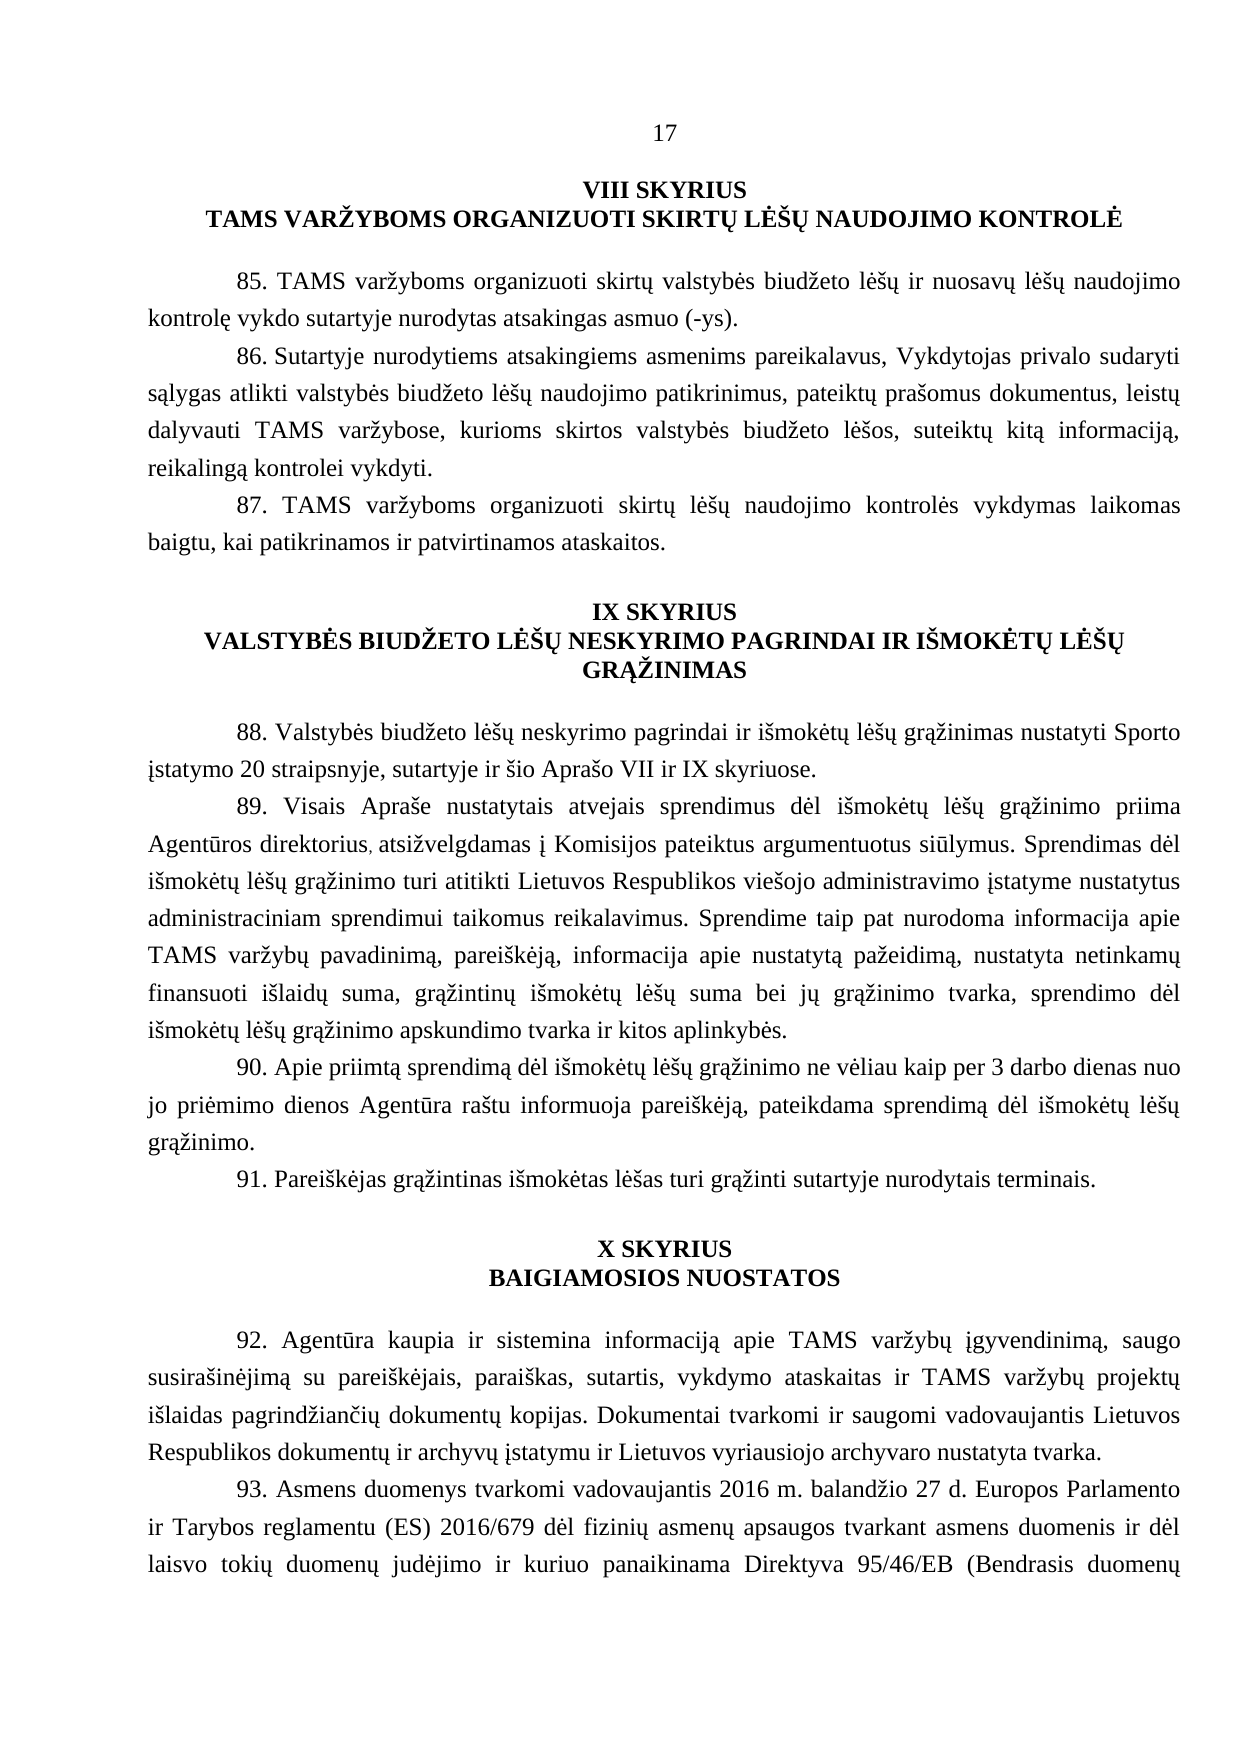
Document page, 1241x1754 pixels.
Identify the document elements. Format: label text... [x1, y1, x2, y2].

text 93. Asmens duomenys tvarkomi vadovaujantis 2016 m. balandžio 27 d. Europos Parlamento ir Tarybos reglamentu (ES) 2016/679 dėl fizinių asmenų apsaugos tvarkant asmens duomenis ir dėl laisvo tokių duomenų judėjimo ir kuriuo panaikinama Direktyva 95/46/EB (Bendrasis duomenų [148, 1474, 1181, 1578]
text 88. Valstybės biudžeto lėšų neskyrimo pagrindai ir išmokėtų lėšų grąžinimas nustatyti Sporto įstatymo 20 straipsnyje, sutartyje ir šio Aprašo VII ir IX skyriuose. [148, 717, 1181, 783]
text BAIGIAMOSIOS NUOSTATOS [148, 1263, 1181, 1292]
text 92. Agentūra kaupia ir sistemina informaciją apie TAMS varžybų įgyvendinimą, saugo susirašinėjimą su pareiškėjais, paraiškas, sutartis, vykdymo ataskaitas ir TAMS varžybų projektų išlaidas pagrindžiančių dokumentų kopijas. Dokumentai tvarkomi ir saugomi vadovaujantis Lietuvos Respublikos dokumentų ir archyvų įstatymu ir Lietuvos vyriausiojo archyvaro nustatyta tvarka. [148, 1325, 1181, 1466]
text 85. TAMS varžyboms organizuoti skirtų valstybės biudžeto lėšų ir nuosavų lėšų naudojimo kontrolę vykdo sutartyje nurodytas atsakingas asmuo (-ys). [148, 266, 1181, 332]
text 86. Sutartyje nurodytiems atsakingiems asmenims pareikalavus, Vykdytojas privalo sudaryti sąlygas atlikti valstybės biudžeto lėšų naudojimo patikrinimus, pateiktų prašomus dokumentus, leistų dalyvauti TAMS varžybose, kurioms skirtos valstybės biudžeto lėšos, suteiktų kitą informaciją, reikalingą kontrolei vykdyti. [148, 341, 1181, 481]
text TAMS VARŽYBOMS ORGANIZUOTI SKIRTŲ LĖŠŲ NAUDOJIMO KONTROLĖ [148, 204, 1181, 233]
text 87. TAMS varžyboms organizuoti skirtų lėšų naudojimo kontrolės vykdymas laikomas baigtu, kai patikrinamos ir patvirtinamos ataskaitos. [148, 490, 1181, 556]
text VIII SKYRIUS [148, 176, 1181, 204]
text X SKYRIUS [148, 1234, 1181, 1263]
text IX SKYRIUS [148, 597, 1181, 626]
text 89. Visais Apraše nustatytais atvejais sprendimus dėl išmokėtų lėšų grąžinimo priima Agentūros direktorius, atsižvelgdamas į Komisijos pateiktus argumentuotus siūlymus. Sprendimas dėl išmokėtų lėšų grąžinimo turi atitikti Lietuvos Respublikos viešojo administravimo įstatyme nustatytus administraciniam sprendimui taikomus reikalavimus. Sprendime taip pat nurodoma informacija apie TAMS varžybų pavadinimą, pareiškėją, informacija apie nustatytą pažeidimą, nustatyta netinkamų finansuoti išlaidų suma, grąžintinų išmokėtų lėšų suma bei jų grąžinimo tvarka, sprendimo dėl išmokėtų lėšų grąžinimo apskundimo tvarka ir kitos aplinkybės. [148, 791, 1181, 1044]
text 91. Pareiškėjas grąžintinas išmokėtas lėšas turi grąžinti sutartyje nurodytais terminais. [148, 1164, 1181, 1193]
text VALSTYBĖS BIUDŽETO LĖŠŲ NESKYRIMO PAGRINDAI IR IŠMOKĖTŲ LĖŠŲ GRĄŽINIMAS [148, 626, 1181, 684]
text 90. Apie priimtą sprendimą dėl išmokėtų lėšų grąžinimo ne vėliau kaip per 3 darbo dienas nuo jo priėmimo dienos Agentūra raštu informuoja pareiškėją, pateikdama sprendimą dėl išmokėtų lėšų grąžinimo. [148, 1052, 1181, 1156]
